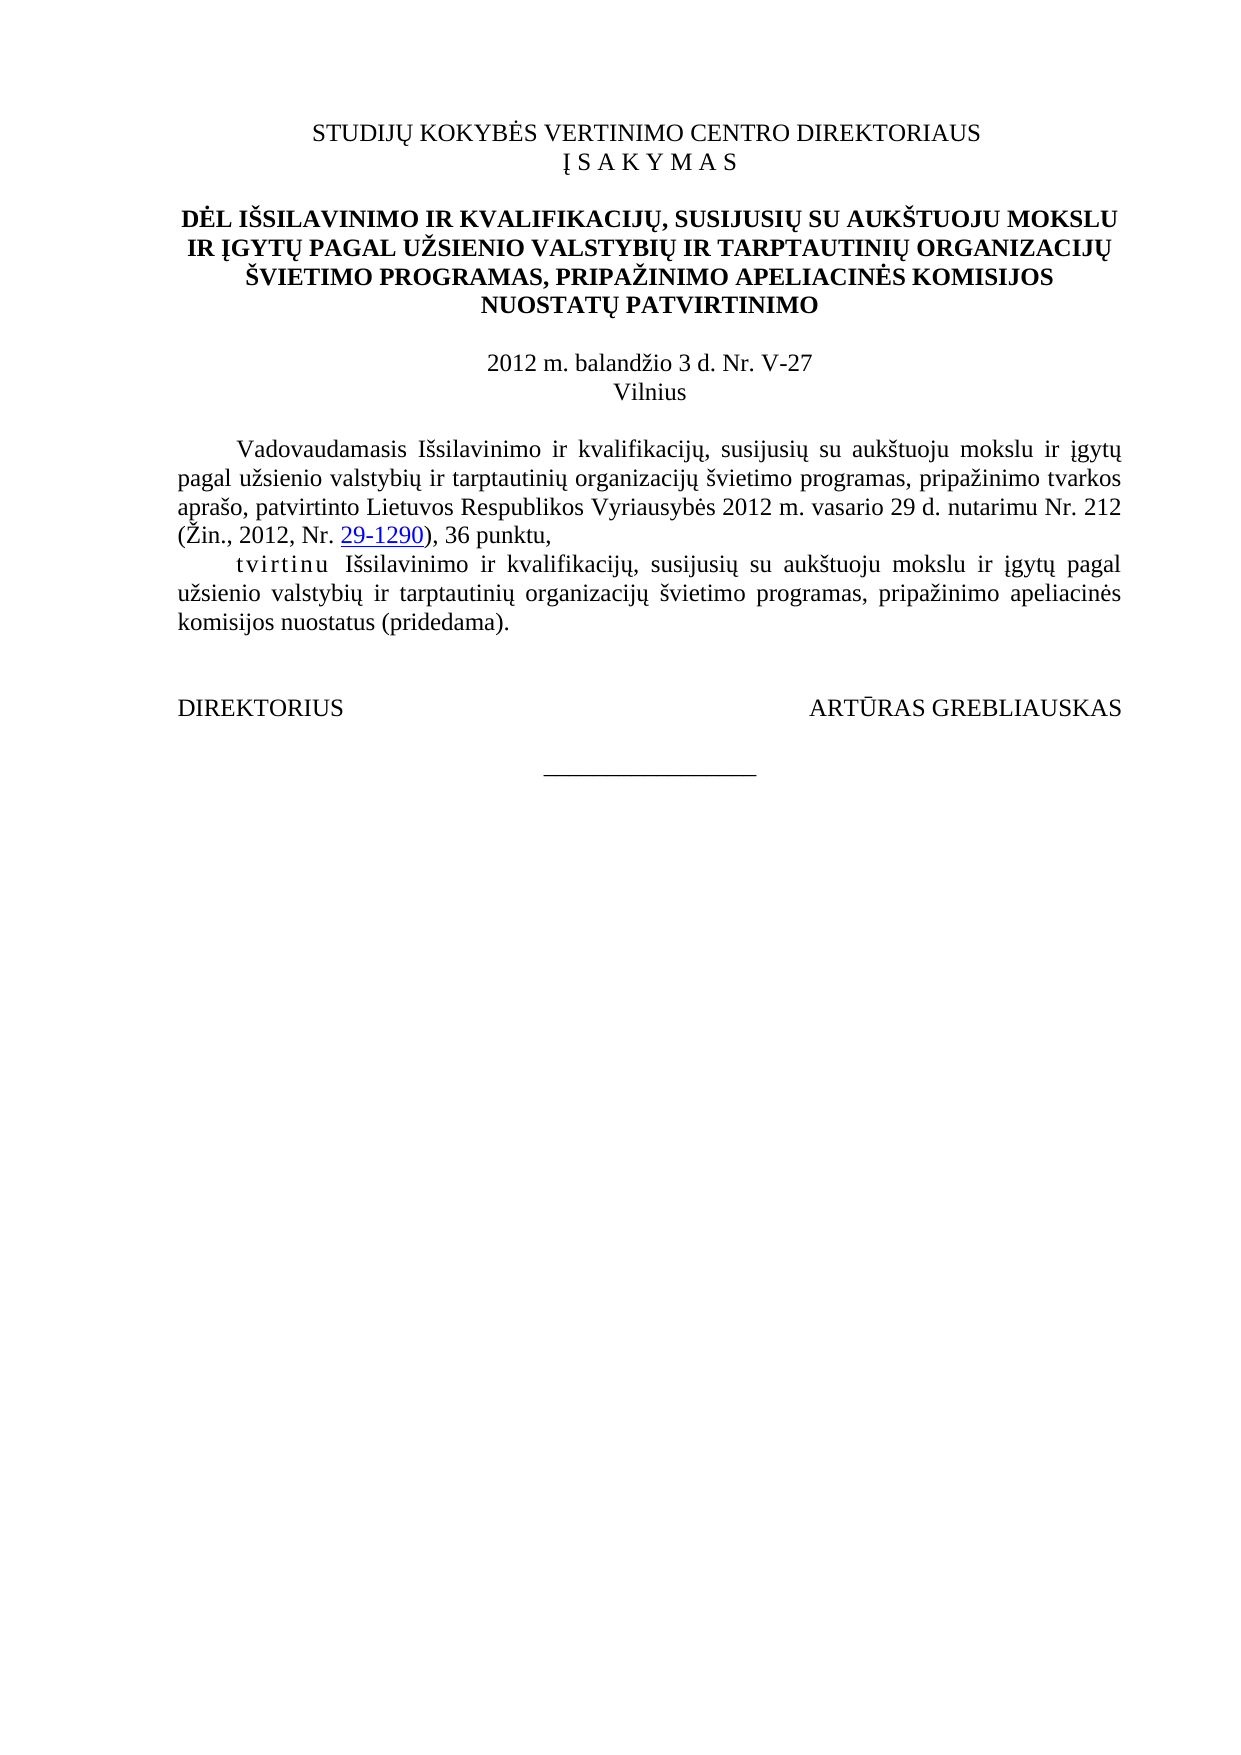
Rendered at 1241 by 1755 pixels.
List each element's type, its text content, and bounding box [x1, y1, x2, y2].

text DĖL IŠSILAVINIMO IR KVALIFIKACIJŲ, SUSIJUSIŲ SU AUKŠTUOJU MOKSLU IR ĮGYTŲ PAGAL UŽSIENIO VALSTYBIŲ IR TARPTAUTINIŲ ORGANIZACIJŲ ŠVIETIMO PROGRAMAS, PRIPAŽINIMO APELIACINĖS KOMISIJOS NUOSTATŲ PATVIRTINIMO [177, 204, 1122, 319]
text Vadovaudamasis Išsilavinimo ir kvalifikacijų, susijusių su aukštuoju mokslu ir įgytų pagal užsienio valstybių ir tarptautinių organizacijų švietimo programas, pripažinimo tvarkos aprašo, patvirtinto Lietuvos Respublikos Vyriausybės 2012 m. vasario 29 d. nutarimu Nr. 212 (Žin., 2012, Nr. 29-1290), 36 punktu, [177, 434, 1122, 549]
text _________________ [177, 751, 1122, 779]
text tvirtinu Išsilavinimo ir kvalifikacijų, susijusių su aukštuoju mokslu ir įgytų pagal užsienio valstybių ir tarptautinių organizacijų švietimo programas, pripažinimo apeliacinės komisijos nuostatus (pridedama). [177, 549, 1122, 636]
text 2012 m. balandžio 3 d. Nr. V-27 [177, 348, 1122, 377]
text Į S A K Y M A S [177, 147, 1122, 176]
text Direktorius Artūras Grebliauskas [177, 693, 1122, 722]
text STUDIJŲ KOKYBĖS VERTINIMO CENTRO DIREKTORIAUS [177, 118, 1122, 147]
text Vilnius [177, 377, 1122, 406]
